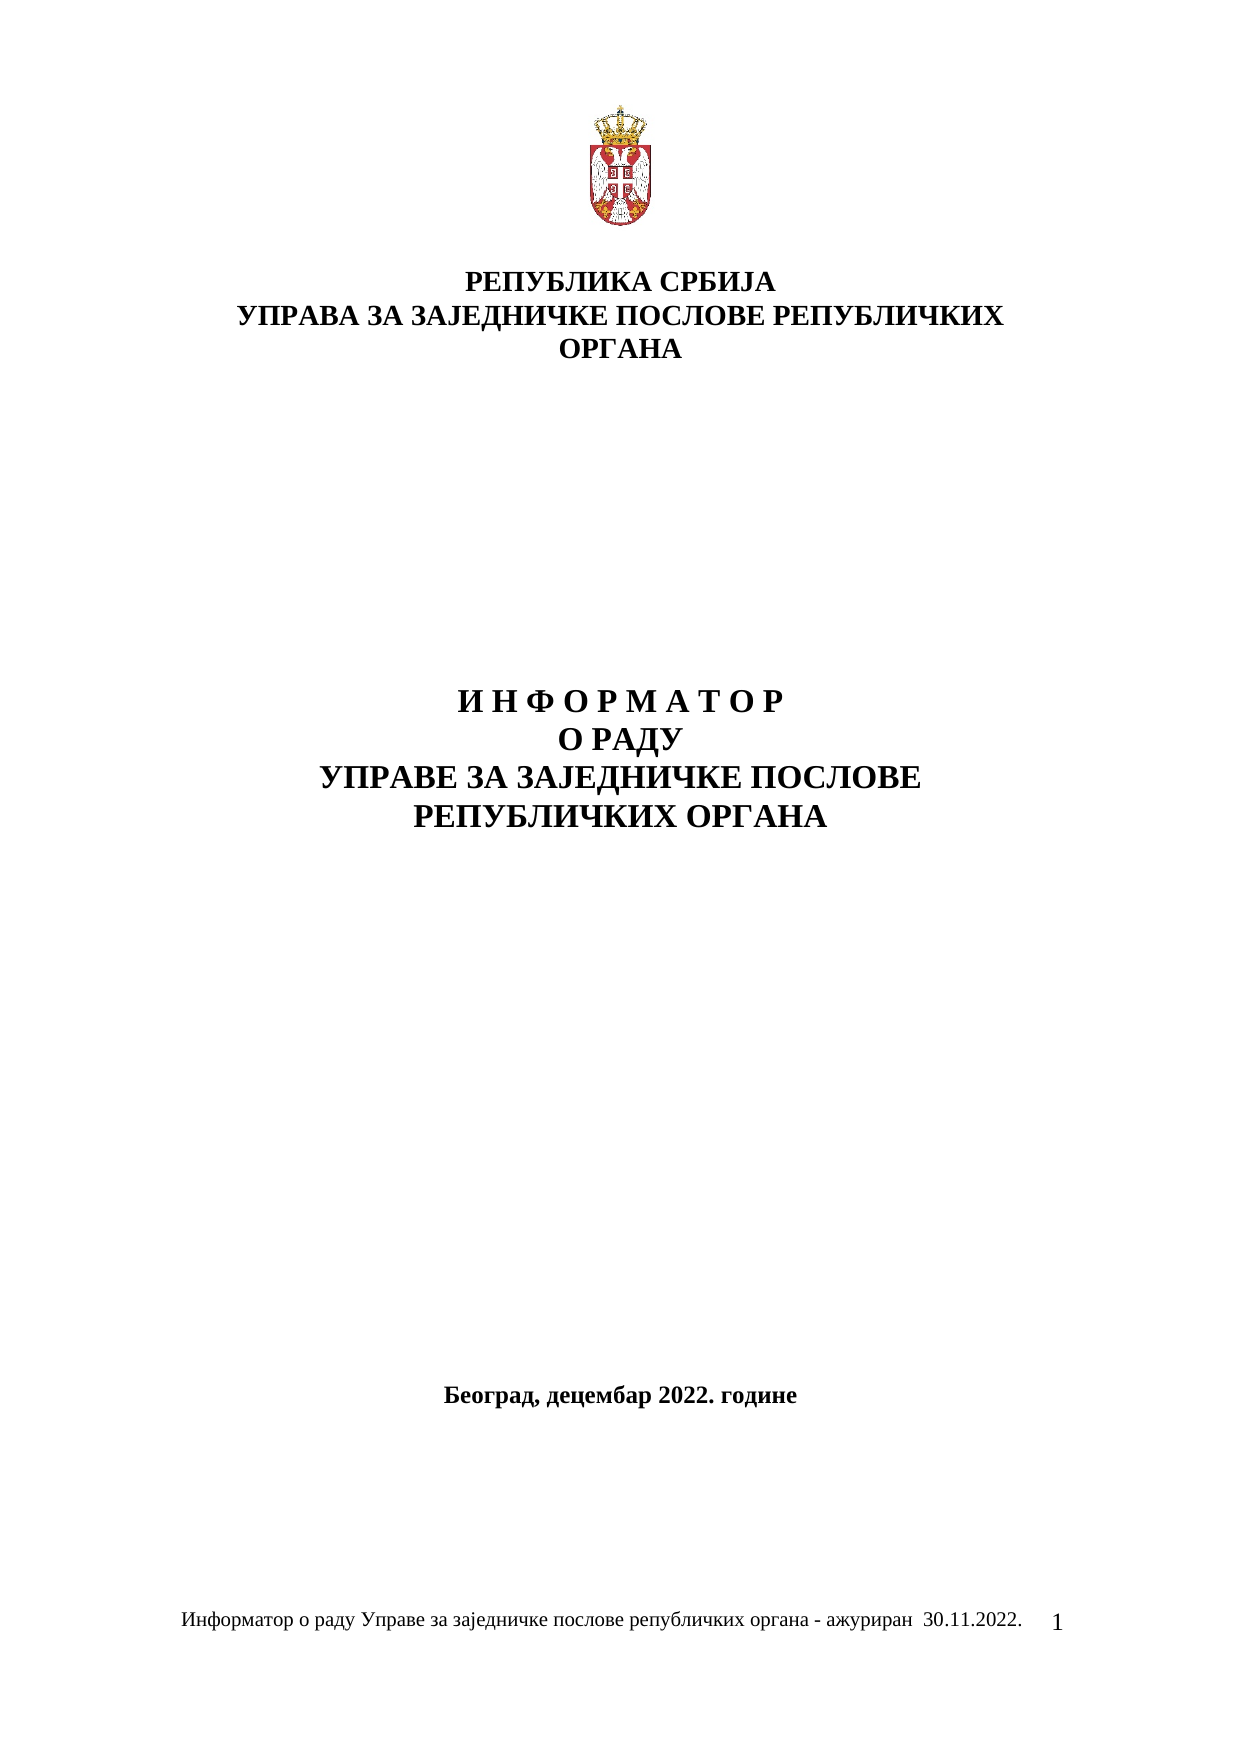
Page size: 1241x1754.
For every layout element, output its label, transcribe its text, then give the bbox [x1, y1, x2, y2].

text УПРАВЕ ЗА ЗАЈЕДНИЧКЕ ПОСЛОВЕ [177, 758, 1063, 796]
text О РАДУ [177, 719, 1063, 758]
text Београд, децембар 2022. године [177, 1381, 1063, 1409]
text РЕПУБЛИЧКИХ ОРГАНА [177, 796, 1063, 834]
text И Н Ф О Р М А Т О Р [177, 681, 1063, 719]
text РЕПУБЛИКА СРБИЈА [177, 264, 1063, 298]
text УПРАВА ЗА ЗАЈЕДНИЧКЕ ПОСЛОВЕ РЕПУБЛИЧКИХ ОРГАНА [177, 298, 1063, 365]
